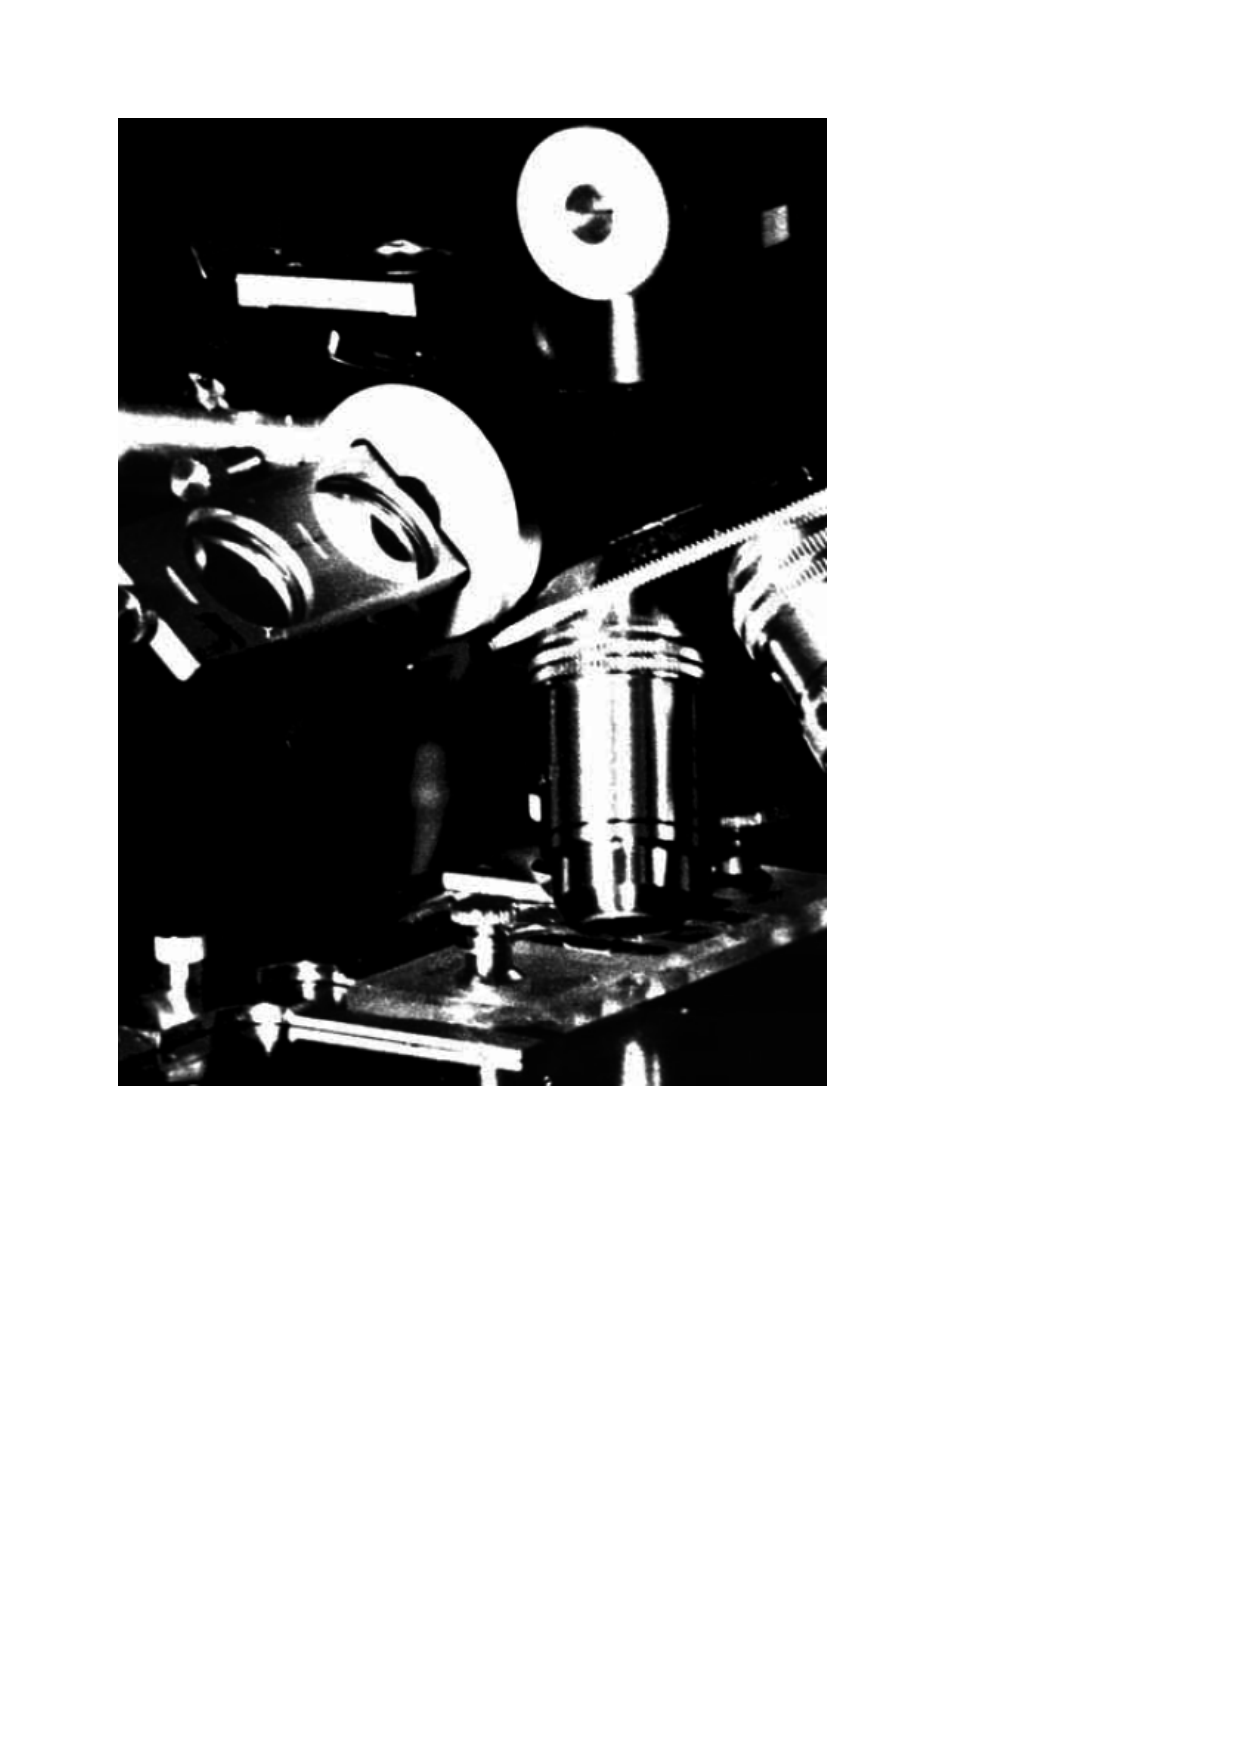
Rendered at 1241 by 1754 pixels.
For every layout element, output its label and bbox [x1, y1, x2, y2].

picture [118, 118, 827, 1086]
